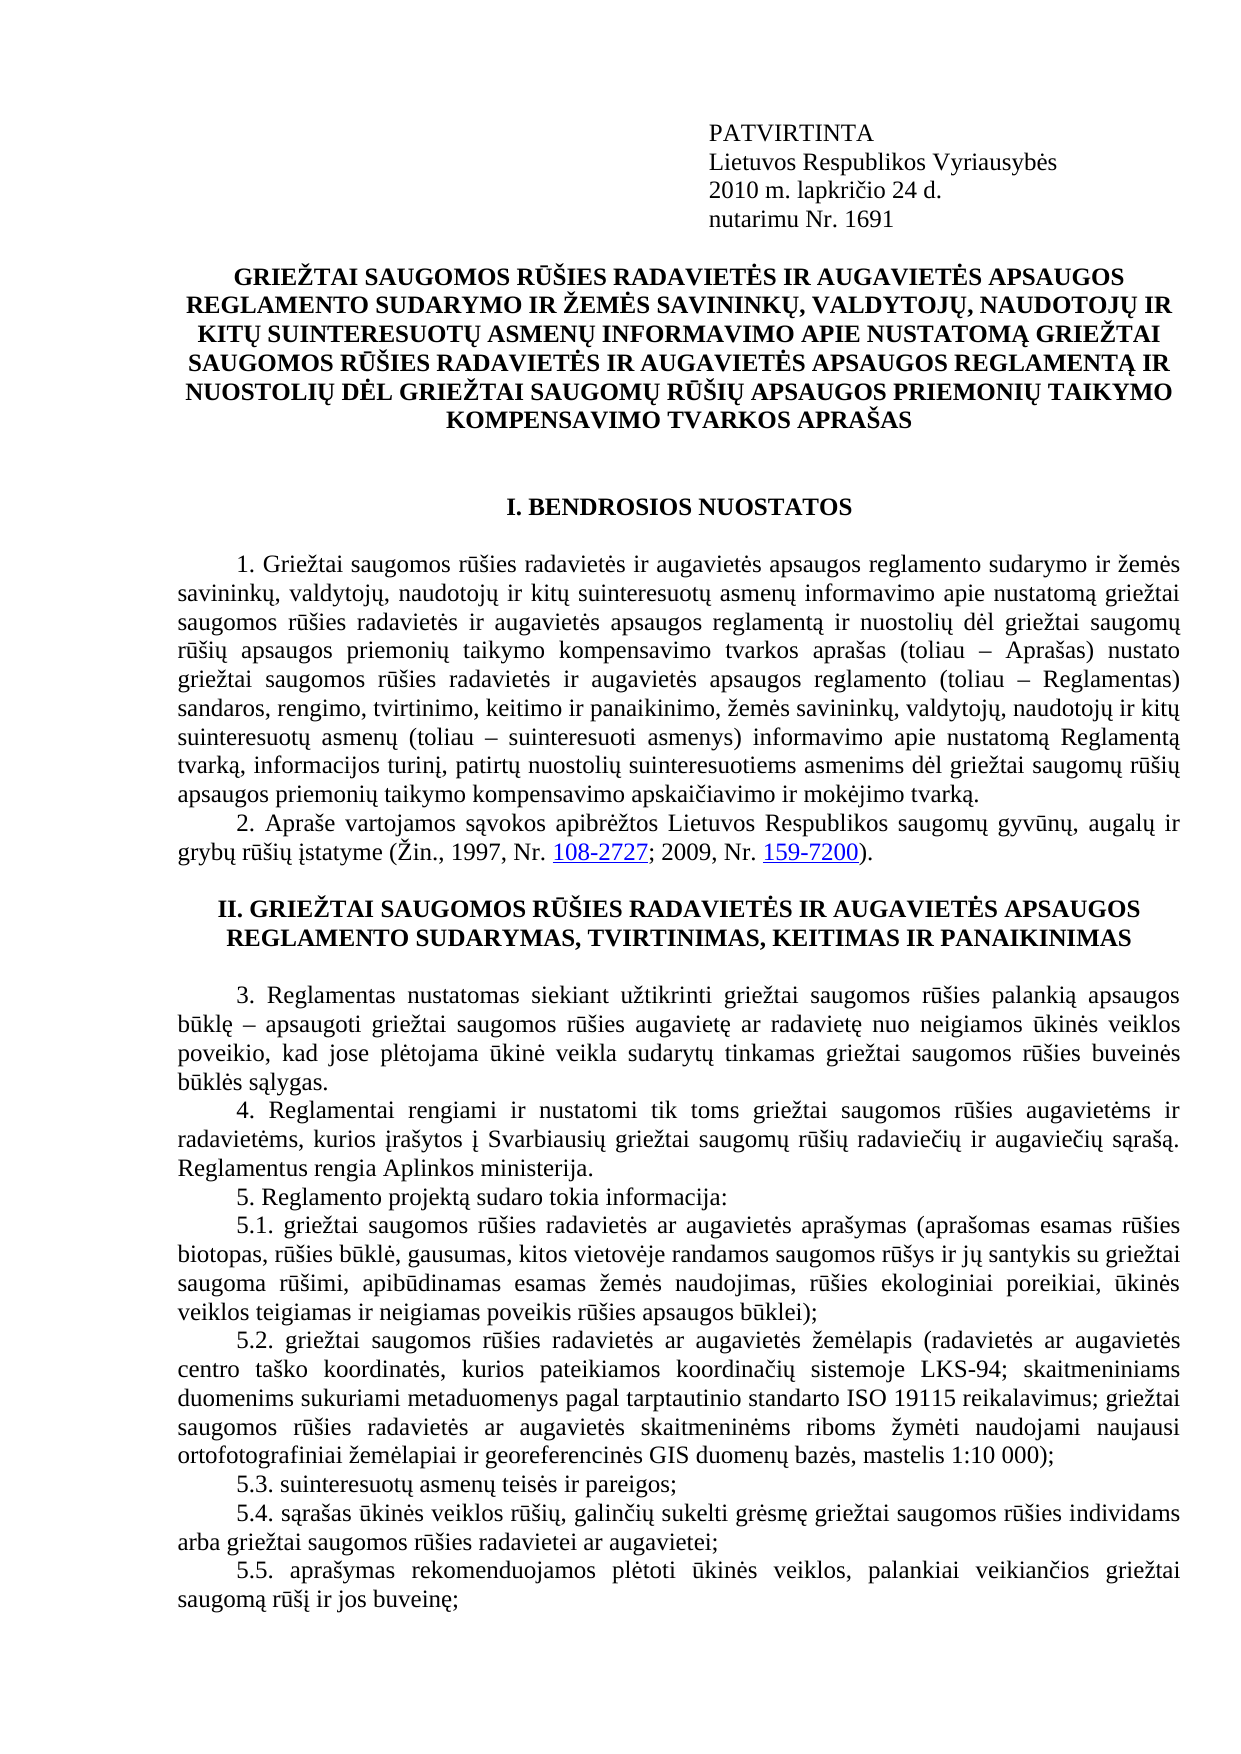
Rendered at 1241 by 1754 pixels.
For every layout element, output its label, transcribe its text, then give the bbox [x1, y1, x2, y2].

text Patvirtinta [177, 118, 1181, 147]
text GRIEŽTAI SAUGOMOS RŪŠIES RADAVIETĖS IR AUGAVIETĖS APSAUGOS REGLAMENTO SUDARYMO IR ŽEMĖS SAVININKŲ, VALDYTOJŲ, NAUDOTOJŲ IR KITŲ SUINTERESUOTŲ ASMENŲ INFORMAVIMO APIE NUSTATOMĄ GRIEŽTAI SAUGOMOS RŪŠIES RADAVIETĖS IR AUGAVIETĖS APSAUGOS REGLAMENTĄ IR NUOSTOLIŲ DĖL GRIEŽTAI SAUGOMŲ RŪŠIŲ APSAUGOS PRIEMONIŲ TAIKYMO KOMPENSAVIMO TVARKOS APRAŠAS [177, 262, 1181, 434]
text nutarimu Nr. 1691 [177, 204, 1181, 233]
text 2010 m. lapkričio 24 d. [177, 176, 1181, 204]
text 4. Reglamentai rengiami ir nustatomi tik toms griežtai saugomos rūšies augavietėms ir radavietėms, kurios įrašytos į Svarbiausių griežtai saugomų rūšių radaviečių ir augaviečių sąrašą. Reglamentus rengia Aplinkos ministerija. [177, 1096, 1181, 1182]
text 2. Apraše vartojamos sąvokos apibrėžtos Lietuvos Respublikos saugomų gyvūnų, augalų ir grybų rūšių įstatyme (Žin., 1997, Nr. 108-2727; 2009, Nr. 159-7200). [177, 808, 1181, 866]
text 5.2. griežtai saugomos rūšies radavietės ar augavietės žemėlapis (radavietės ar augavietės centro taško koordinatės, kurios pateikiamos koordinačių sistemoje LKS-94; skaitmeniniams duomenims sukuriami metaduomenys pagal tarptautinio standarto ISO 19115 reikalavimus; griežtai saugomos rūšies radavietės ar augavietės skaitmeninėms riboms žymėti naudojami naujausi ortofotografiniai žemėlapiai ir georeferencinės GIS duomenų bazės, mastelis 1:10 000); [177, 1326, 1181, 1469]
text I. BENDROSIOS NUOSTATOS [177, 492, 1181, 521]
text 5.3. suinteresuotų asmenų teisės ir pareigos; [177, 1469, 1181, 1498]
text 5.5. aprašymas rekomenduojamos plėtoti ūkinės veiklos, palankiai veikiančios griežtai saugomą rūšį ir jos buveinę; [177, 1556, 1181, 1613]
text 5.4. sąrašas ūkinės veiklos rūšių, galinčių sukelti grėsmę griežtai saugomos rūšies individams arba griežtai saugomos rūšies radavietei ar augavietei; [177, 1498, 1181, 1556]
text Lietuvos Respublikos Vyriausybės [177, 147, 1181, 176]
text 5. Reglamento projektą sudaro tokia informacija: [177, 1182, 1181, 1211]
text 1. Griežtai saugomos rūšies radavietės ir augavietės apsaugos reglamento sudarymo ir žemės savininkų, valdytojų, naudotojų ir kitų suinteresuotų asmenų informavimo apie nustatomą griežtai saugomos rūšies radavietės ir augavietės apsaugos reglamentą ir nuostolių dėl griežtai saugomų rūšių apsaugos priemonių taikymo kompensavimo tvarkos aprašas (toliau – Aprašas) nustato griežtai saugomos rūšies radavietės ir augavietės apsaugos reglamento (toliau – Reglamentas) sandaros, rengimo, tvirtinimo, keitimo ir panaikinimo, žemės savininkų, valdytojų, naudotojų ir kitų suinteresuotų asmenų (toliau – suinteresuoti asmenys) informavimo apie nustatomą Reglamentą tvarką, informacijos turinį, patirtų nuostolių suinteresuotiems asmenims dėl griežtai saugomų rūšių apsaugos priemonių taikymo kompensavimo apskaičiavimo ir mokėjimo tvarką. [177, 549, 1181, 808]
text 5.1. griežtai saugomos rūšies radavietės ar augavietės aprašymas (aprašomas esamas rūšies biotopas, rūšies būklė, gausumas, kitos vietovėje randamos saugomos rūšys ir jų santykis su griežtai saugoma rūšimi, apibūdinamas esamas žemės naudojimas, rūšies ekologiniai poreikiai, ūkinės veiklos teigiamas ir neigiamas poveikis rūšies apsaugos būklei); [177, 1211, 1181, 1326]
text 3. Reglamentas nustatomas siekiant užtikrinti griežtai saugomos rūšies palankią apsaugos būklę – apsaugoti griežtai saugomos rūšies augavietę ar radavietę nuo neigiamos ūkinės veiklos poveikio, kad jose plėtojama ūkinė veikla sudarytų tinkamas griežtai saugomos rūšies buveinės būklės sąlygas. [177, 981, 1181, 1096]
text II. GRIEŽTAI SAUGOMOS RŪŠIES RADAVIETĖS IR AUGAVIETĖS APSAUGOS REGLAMENTO SUDARYMAS, TVIRTINIMAS, KEITIMAS IR PANAIKINIMAS [177, 894, 1181, 952]
